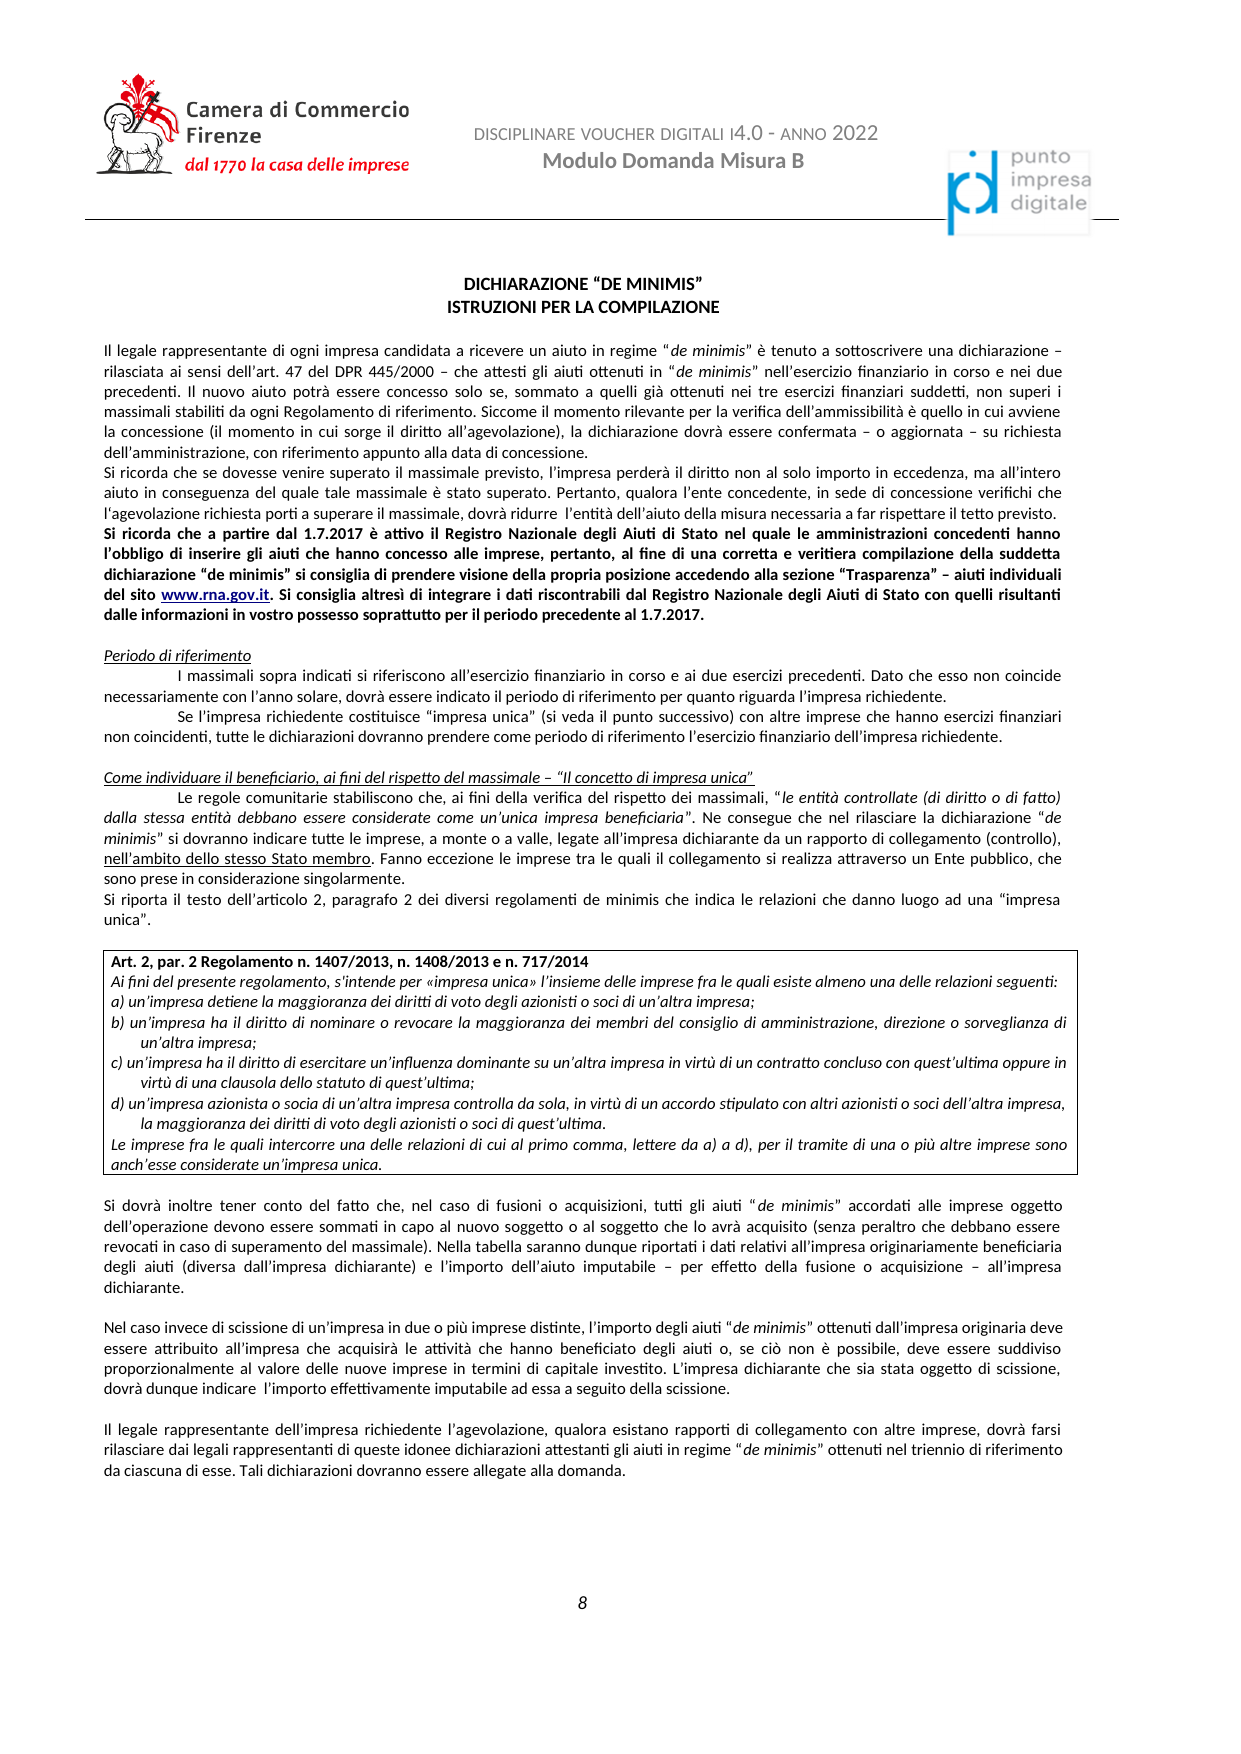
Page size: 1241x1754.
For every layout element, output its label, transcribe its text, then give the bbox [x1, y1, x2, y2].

text ISTRUZIONI PER LA COMPILAZIONE [103, 295, 1063, 318]
text Si ricorda che a partire dal 1.7.2017 è attivo il Registro Nazionale degli Aiuti di Stato nel quale le amministrazioni concedenti hanno l’obbligo di inserire gli aiuti che hanno concesso alle imprese, pertanto, al fine di una corretta e veritiera compilazione della suddetta dichiarazione “de minimis” si consiglia di prendere visione della propria posizione accedendo alla sezione “Trasparenza” – aiuti individuali del sito www.rna.gov.it. Si consiglia altresì di integrare i dati riscontrabili dal Registro Nazionale degli Aiuti di Stato con quelli risultanti dalle informazioni in vostro possesso soprattutto per il periodo precedente al 1.7.2017. [103, 523, 1063, 625]
text Il legale rappresentante dell’impresa richiedente l’agevolazione, qualora esistano rapporti di collegamento con altre imprese, dovrà farsi rilasciare dai legali rappresentanti di queste idonee dichiarazioni attestanti gli aiuti in regime “de minimis” ottenuti nel triennio di riferimento da ciascuna di esse. Tali dichiarazioni dovranno essere allegate alla domanda. [103, 1419, 1063, 1480]
table_header Art. 2, par. 2 Regolamento n. 1407/2013, n. 1408/2013 e n. 717/2014 Ai fini del presente regolamento, s'intende per «impresa unica» l’insieme delle imprese fra le quali esiste almeno una delle relazioni seguenti: a) un’impresa detiene la maggioranza dei diritti di voto degli azionisti o soci di un’altra impresa; b) un’impresa ha il diritto di nominare o revocare la maggioranza dei membri del consiglio di amministrazione, direzione o sorveglianza di un’altra impresa; c) un’impresa ha il diritto di esercitare un’influenza dominante su un’altra impresa in virtù di un contratto concluso con quest’ultima oppure in virtù di una clausola dello statuto di quest’ultima; d) un’impresa azionista o socia di un’altra impresa controlla da sola, in virtù di un accordo stipulato con altri azionisti o soci dell’altra impresa, la maggioranza dei diritti di voto degli azionisti o soci di quest’ultima. Le imprese fra le quali intercorre una delle relazioni di cui al primo comma, lettere da a) a d), per il tramite di una o più altre imprese sono anch’esse considerate un’impresa unica. [104, 951, 1077, 1174]
text Il legale rappresentante di ogni impresa candidata a ricevere un aiuto in regime “de minimis” è tenuto a sottoscrivere una dichiarazione – rilasciata ai sensi dell’art. 47 del DPR 445/2000 – che attesti gli aiuti ottenuti in “de minimis” nell’esercizio finanziario in corso e nei due precedenti. Il nuovo aiuto potrà essere concesso solo se, sommato a quelli già ottenuti nei tre esercizi finanziari suddetti, non superi i massimali stabiliti da ogni Regolamento di riferimento. Siccome il momento rilevante per la verifica dell’ammissibilità è quello in cui avviene la concessione (il momento in cui sorge il diritto all’agevolazione), la dichiarazione dovrà essere confermata – o aggiornata – su richiesta dell’amministrazione, con riferimento appunto alla data di concessione. [103, 341, 1063, 462]
text Periodo di riferimento [103, 645, 1063, 666]
text Come individuare il beneficiario, ai fini del rispetto del massimale – “Il concetto di impresa unica” [103, 767, 1063, 787]
text Si dovrà inoltre tener conto del fatto che, nel caso di fusioni o acquisizioni, tutti gli aiuti “de minimis” accordati alle imprese oggetto dell’operazione devono essere sommati in capo al nuovo soggetto o al soggetto che lo avrà acquisito (senza peraltro che debbano essere revocati in caso di superamento del massimale). Nella tabella saranno dunque riportati i dati relativi all’impresa originariamente beneficiaria degli aiuti (diversa dall’impresa dichiarante) e l’importo dell’aiuto imputabile – per effetto della fusione o acquisizione – all’impresa dichiarante. [103, 1196, 1063, 1297]
text Nel caso invece di scissione di un’impresa in due o più imprese distinte, l’importo degli aiuti “de minimis” ottenuti dall’impresa originaria deve essere attribuito all’impresa che acquisirà le attività che hanno beneficiato degli aiuti o, se ciò non è possibile, deve essere suddiviso proporzionalmente al valore delle nuove imprese in termini di capitale investito. L’impresa dichiarante che sia stata oggetto di scissione, dovrà dunque indicare l’importo effettivamente imputabile ad essa a seguito della scissione. [103, 1318, 1063, 1399]
text Le regole comunitarie stabiliscono che, ai fini della verifica del rispetto dei massimali, “le entità controllate (di diritto o di fatto) dalla stessa entità debbano essere considerate come un’unica impresa beneficiaria”. Ne consegue che nel rilasciare la dichiarazione “de minimis” si dovranno indicare tutte le imprese, a monte o a valle, legate all’impresa dichiarante da un rapporto di collegamento (controllo), nell’ambito dello stesso Stato membro. Fanno eccezione le imprese tra le quali il collegamento si realizza attraverso un Ente pubblico, che sono prese in considerazione singolarmente. [103, 787, 1063, 889]
text DICHIARAZIONE “DE MINIMIS” [103, 272, 1063, 295]
text Si riporta il testo dell’articolo 2, paragrafo 2 dei diversi regolamenti de minimis che indica le relazioni che danno luogo ad una “impresa unica”. [103, 889, 1063, 929]
text I massimali sopra indicati si riferiscono all’esercizio finanziario in corso e ai due esercizi precedenti. Dato che esso non coincide necessariamente con l’anno solare, dovrà essere indicato il periodo di riferimento per quanto riguarda l’impresa richiedente. [103, 666, 1063, 706]
text Si ricorda che se dovesse venire superato il massimale previsto, l’impresa perderà il diritto non al solo importo in eccedenza, ma all’intero aiuto in conseguenza del quale tale massimale è stato superato. Pertanto, qualora l’ente concedente, in sede di concessione verifichi che l‘agevolazione richiesta porti a superare il massimale, dovrà ridurre l’entità dell’aiuto della misura necessaria a far rispettare il tetto previsto. [103, 462, 1063, 523]
text Se l’impresa richiedente costituisce “impresa unica” (si veda il punto successivo) con altre imprese che hanno esercizi finanziari non coincidenti, tutte le dichiarazioni dovranno prendere come periodo di riferimento l’esercizio finanziario dell’impresa richiedente. [103, 706, 1063, 747]
